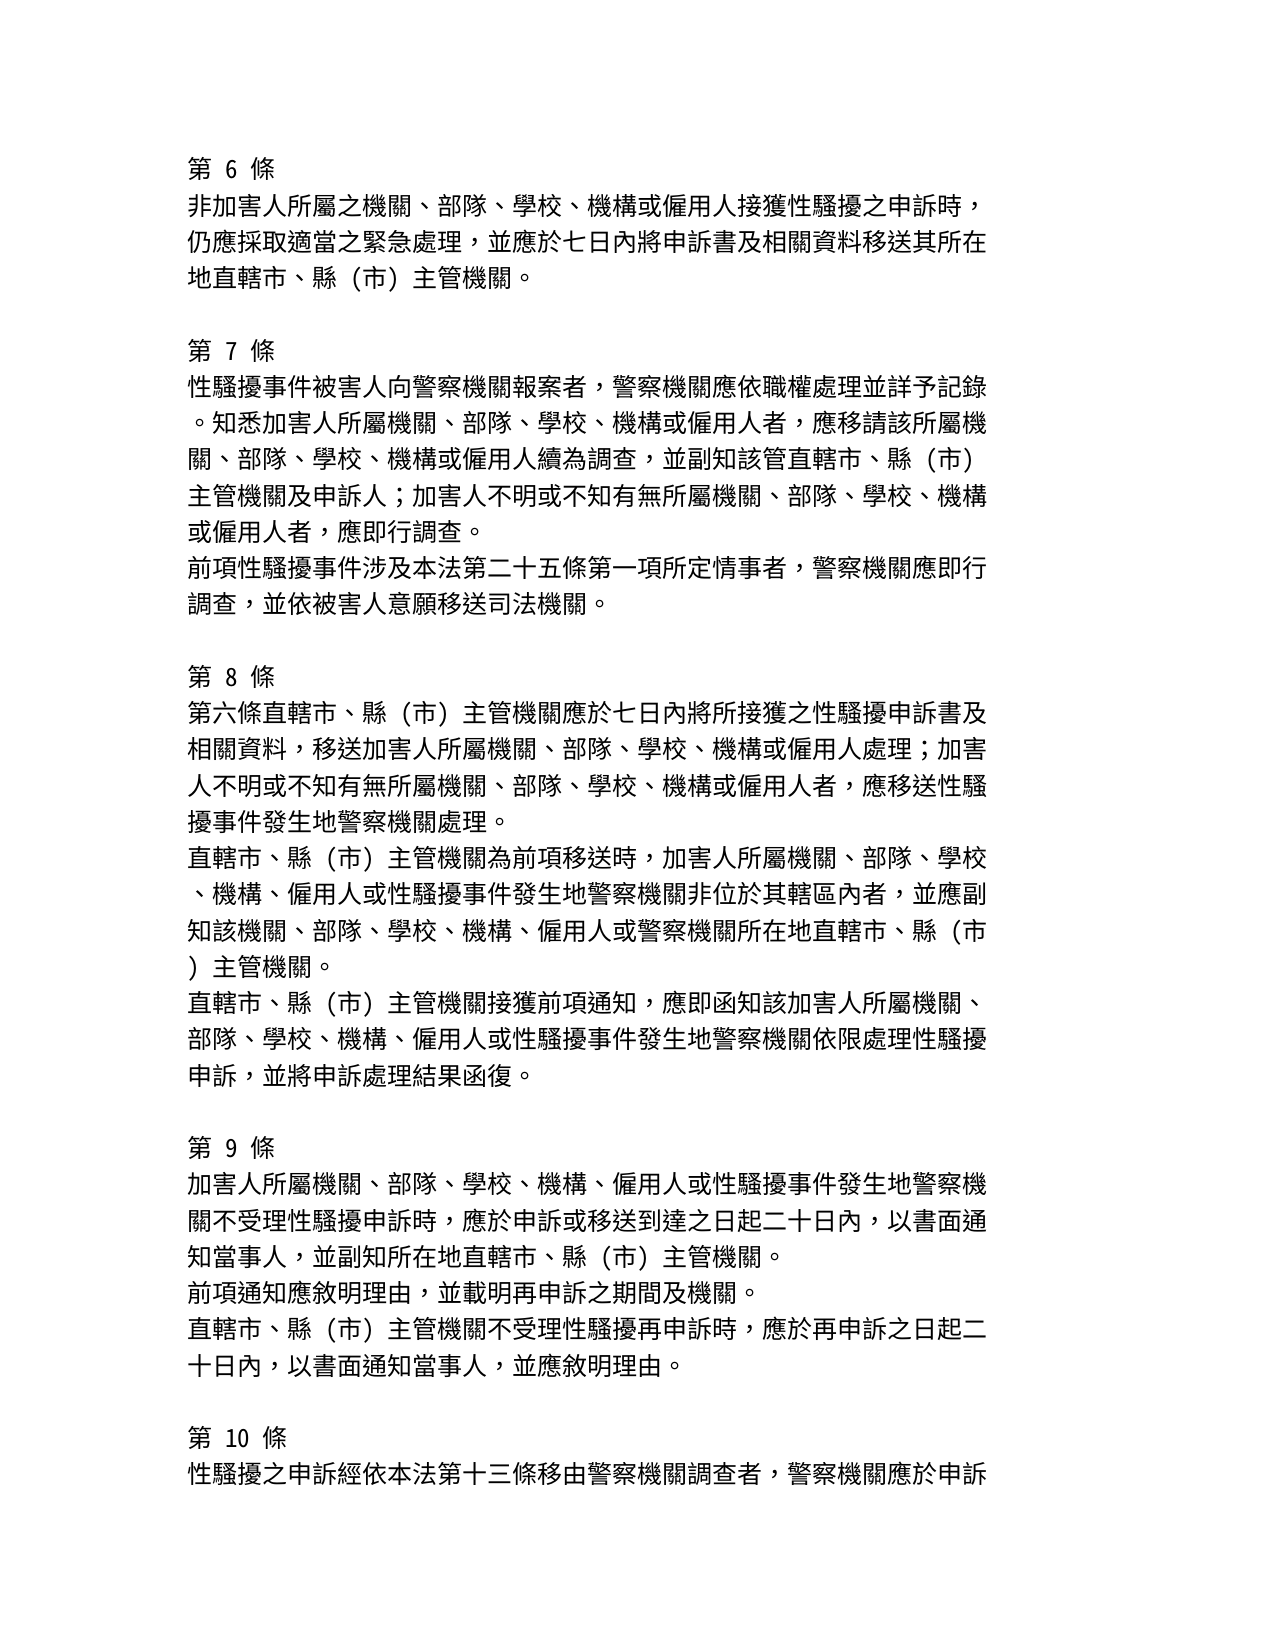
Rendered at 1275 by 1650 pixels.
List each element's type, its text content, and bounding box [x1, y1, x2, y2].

text 或僱用人者，應即行調查。 [187, 512, 1087, 549]
text 部隊、學校、機構、僱用人或性騷擾事件發生地警察機關依限處理性騷擾 [187, 1020, 1087, 1056]
text 申訴，並將申訴處理結果函復。 [187, 1056, 1087, 1092]
text 關、部隊、學校、機構或僱用人續為調查，並副知該管直轄市、縣 (市) [187, 440, 1087, 476]
text 第 7 條 [187, 331, 1087, 367]
text 前項性騷擾事件涉及本法第二十五條第一項所定情事者，警察機關應即行 [187, 549, 1087, 585]
text 直轄市、縣 (市) 主管機關為前項移送時，加害人所屬機關、部隊、學校 [187, 839, 1087, 875]
text 前項通知應敘明理由，並載明再申訴之期間及機關。 [187, 1274, 1087, 1310]
text 第六條直轄市、縣 (市) 主管機關應於七日內將所接獲之性騷擾申訴書及 [187, 694, 1087, 730]
text 調查，並依被害人意願移送司法機關。 [187, 585, 1087, 621]
text 非加害人所屬之機關、部隊、學校、機構或僱用人接獲性騷擾之申訴時， [187, 186, 1087, 222]
text 知當事人，並副知所在地直轄市、縣 (市) 主管機關。 [187, 1237, 1087, 1274]
text 第 9 條 [187, 1129, 1087, 1165]
text 性騷擾事件被害人向警察機關報案者，警察機關應依職權處理並詳予記錄 [187, 367, 1087, 404]
text ) 主管機關。 [187, 947, 1087, 984]
text 關不受理性騷擾申訴時，應於申訴或移送到達之日起二十日內，以書面通 [187, 1201, 1087, 1237]
text 。知悉加害人所屬機關、部隊、學校、機構或僱用人者，應移請該所屬機 [187, 404, 1087, 440]
text 相關資料，移送加害人所屬機關、部隊、學校、機構或僱用人處理；加害 [187, 730, 1087, 766]
text 性騷擾之申訴經依本法第十三條移由警察機關調查者，警察機關應於申訴 [187, 1455, 1087, 1491]
text 、機構、僱用人或性騷擾事件發生地警察機關非位於其轄區內者，並應副 [187, 875, 1087, 911]
text 直轄市、縣 (市) 主管機關不受理性騷擾再申訴時，應於再申訴之日起二 [187, 1310, 1087, 1346]
text 主管機關及申訴人；加害人不明或不知有無所屬機關、部隊、學校、機構 [187, 476, 1087, 512]
text 直轄市、縣 (市) 主管機關接獲前項通知，應即函知該加害人所屬機關、 [187, 984, 1087, 1020]
text 知該機關、部隊、學校、機構、僱用人或警察機關所在地直轄市、縣 (市 [187, 911, 1087, 947]
text 仍應採取適當之緊急處理，並應於七日內將申訴書及相關資料移送其所在 [187, 222, 1087, 259]
text 第 8 條 [187, 657, 1087, 694]
text 第 10 條 [187, 1419, 1087, 1455]
text 地直轄市、縣 (市) 主管機關。 [187, 259, 1087, 295]
text 第 6 條 [187, 150, 1087, 186]
text 加害人所屬機關、部隊、學校、機構、僱用人或性騷擾事件發生地警察機 [187, 1165, 1087, 1201]
text 十日內，以書面通知當事人，並應敘明理由。 [187, 1346, 1087, 1382]
text 擾事件發生地警察機關處理。 [187, 802, 1087, 839]
text 人不明或不知有無所屬機關、部隊、學校、機構或僱用人者，應移送性騷 [187, 766, 1087, 802]
